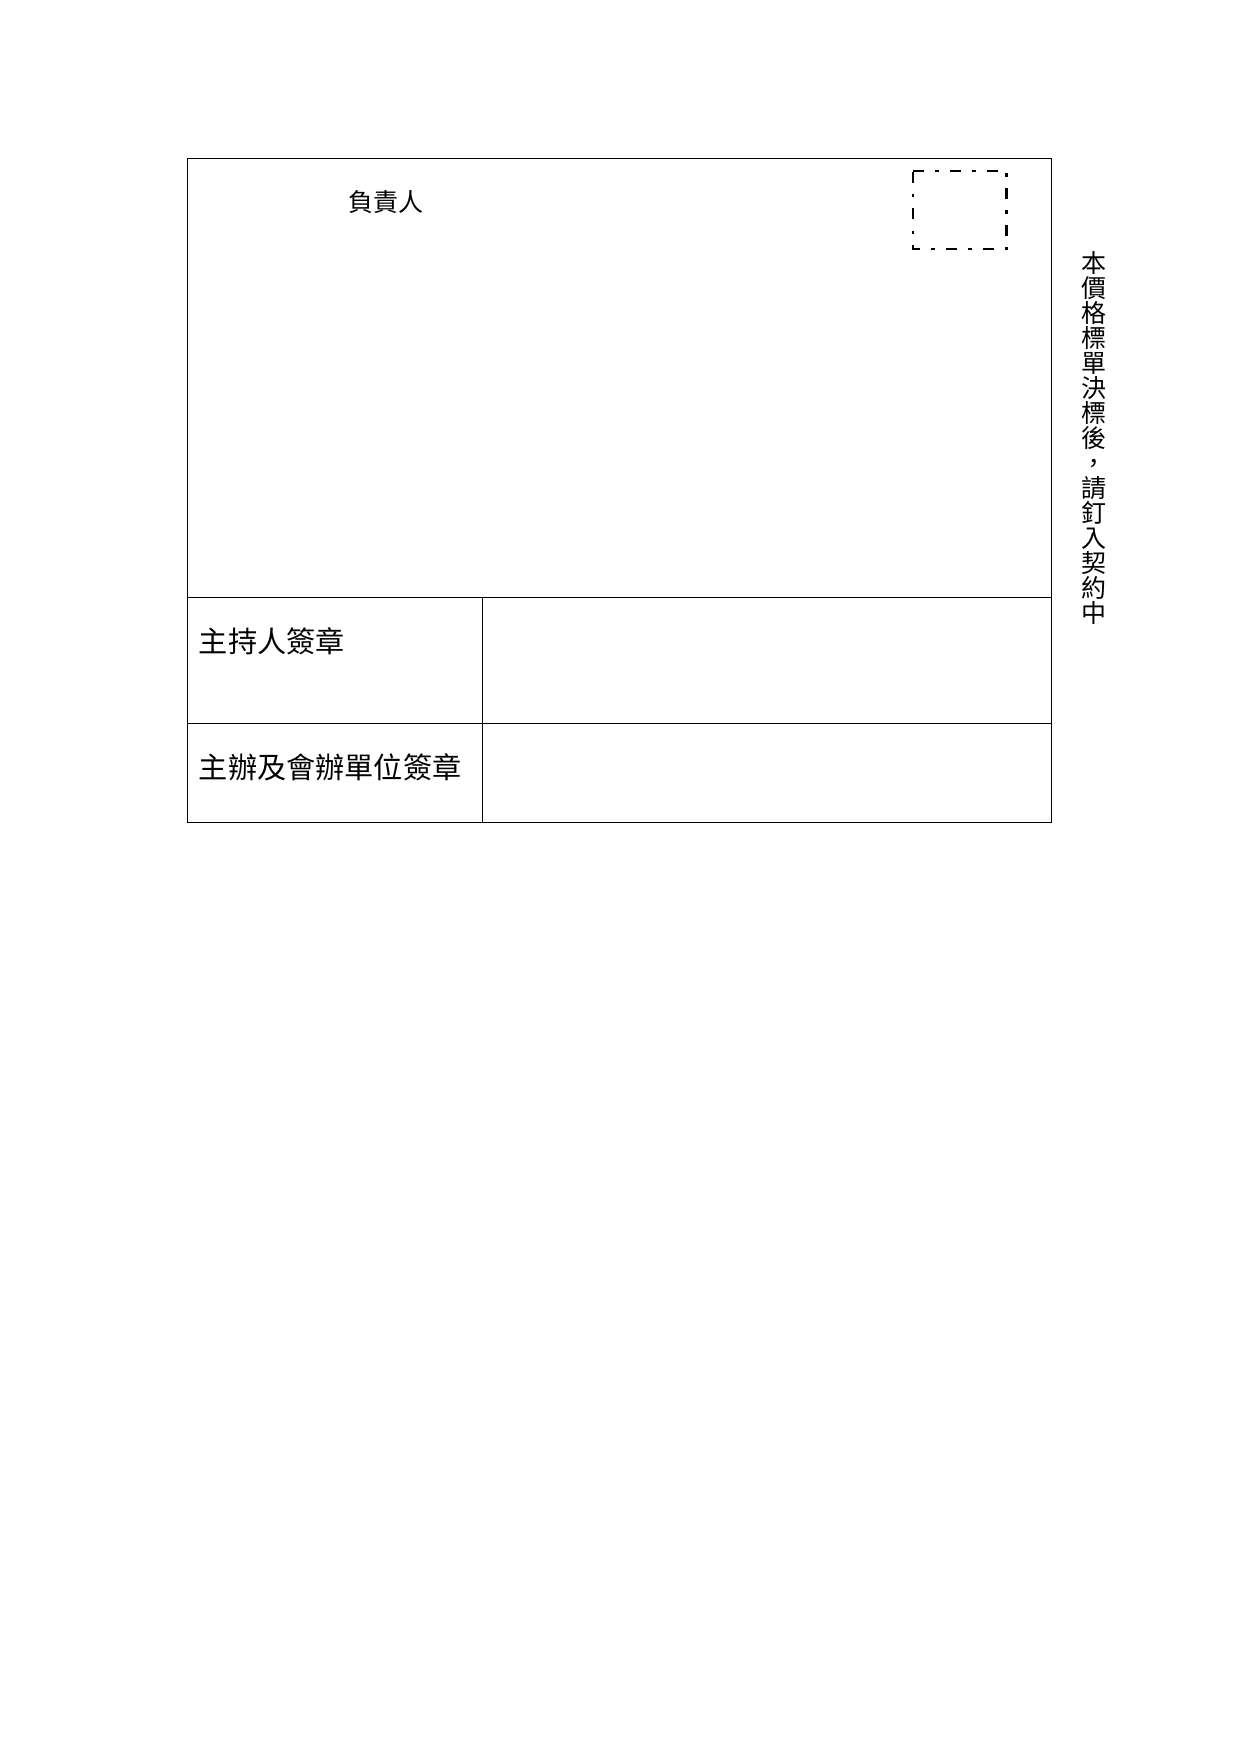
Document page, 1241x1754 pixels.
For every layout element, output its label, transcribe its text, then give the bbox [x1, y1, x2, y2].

table_cell 主持人簽章 [188, 598, 482, 723]
table_cell 主辦及會辦單位簽章 [188, 724, 482, 822]
table_cell [483, 724, 1051, 822]
table_cell [483, 598, 1051, 723]
table_header 投標廠商對上開採購之契約、投標須知、有關附件等招標文件，均已完全明瞭接受。投標總價 (請機關依標案金額，自行調整欄位) *投標總價應以中文數目字填寫，不得空白；任一欄位未填寫、填寫無法辨識，以鉛筆或其他易塗改之書寫工具書寫，或以阿拉伯數字填寫者，為無效標。 廠商報價之有效期間至預定決標日後60日止。但本機關如因故延期決標，投標廠商得以書面主張，該報價逾原預定決標日後60日為無效，若未以書面主張，則視為同意延長其報價有效期至實際決標日止。 投標廠商：名 稱 負責人 [1053, 235, 1119, 672]
table_header 投標廠商對上開採購之契約、投標須知、有關附件等招標文件，均已完全明瞭接受。投標總價 (請機關依標案金額，自行調整欄位) *投標總價應以中文數目字填寫，不得空白；任一欄位未填寫、填寫無法辨識，以鉛筆或其他易塗改之書寫工具書寫，或以阿拉伯數字填寫者，為無效標。 廠商報價之有效期間至預定決標日後60日止。但本機關如因故延期決標，投標廠商得以書面主張，該報價逾原預定決標日後60日為無效，若未以書面主張，則視為同意延長其報價有效期至實際決標日止。 投標廠商：名 稱 負責人 [188, 159, 1051, 597]
